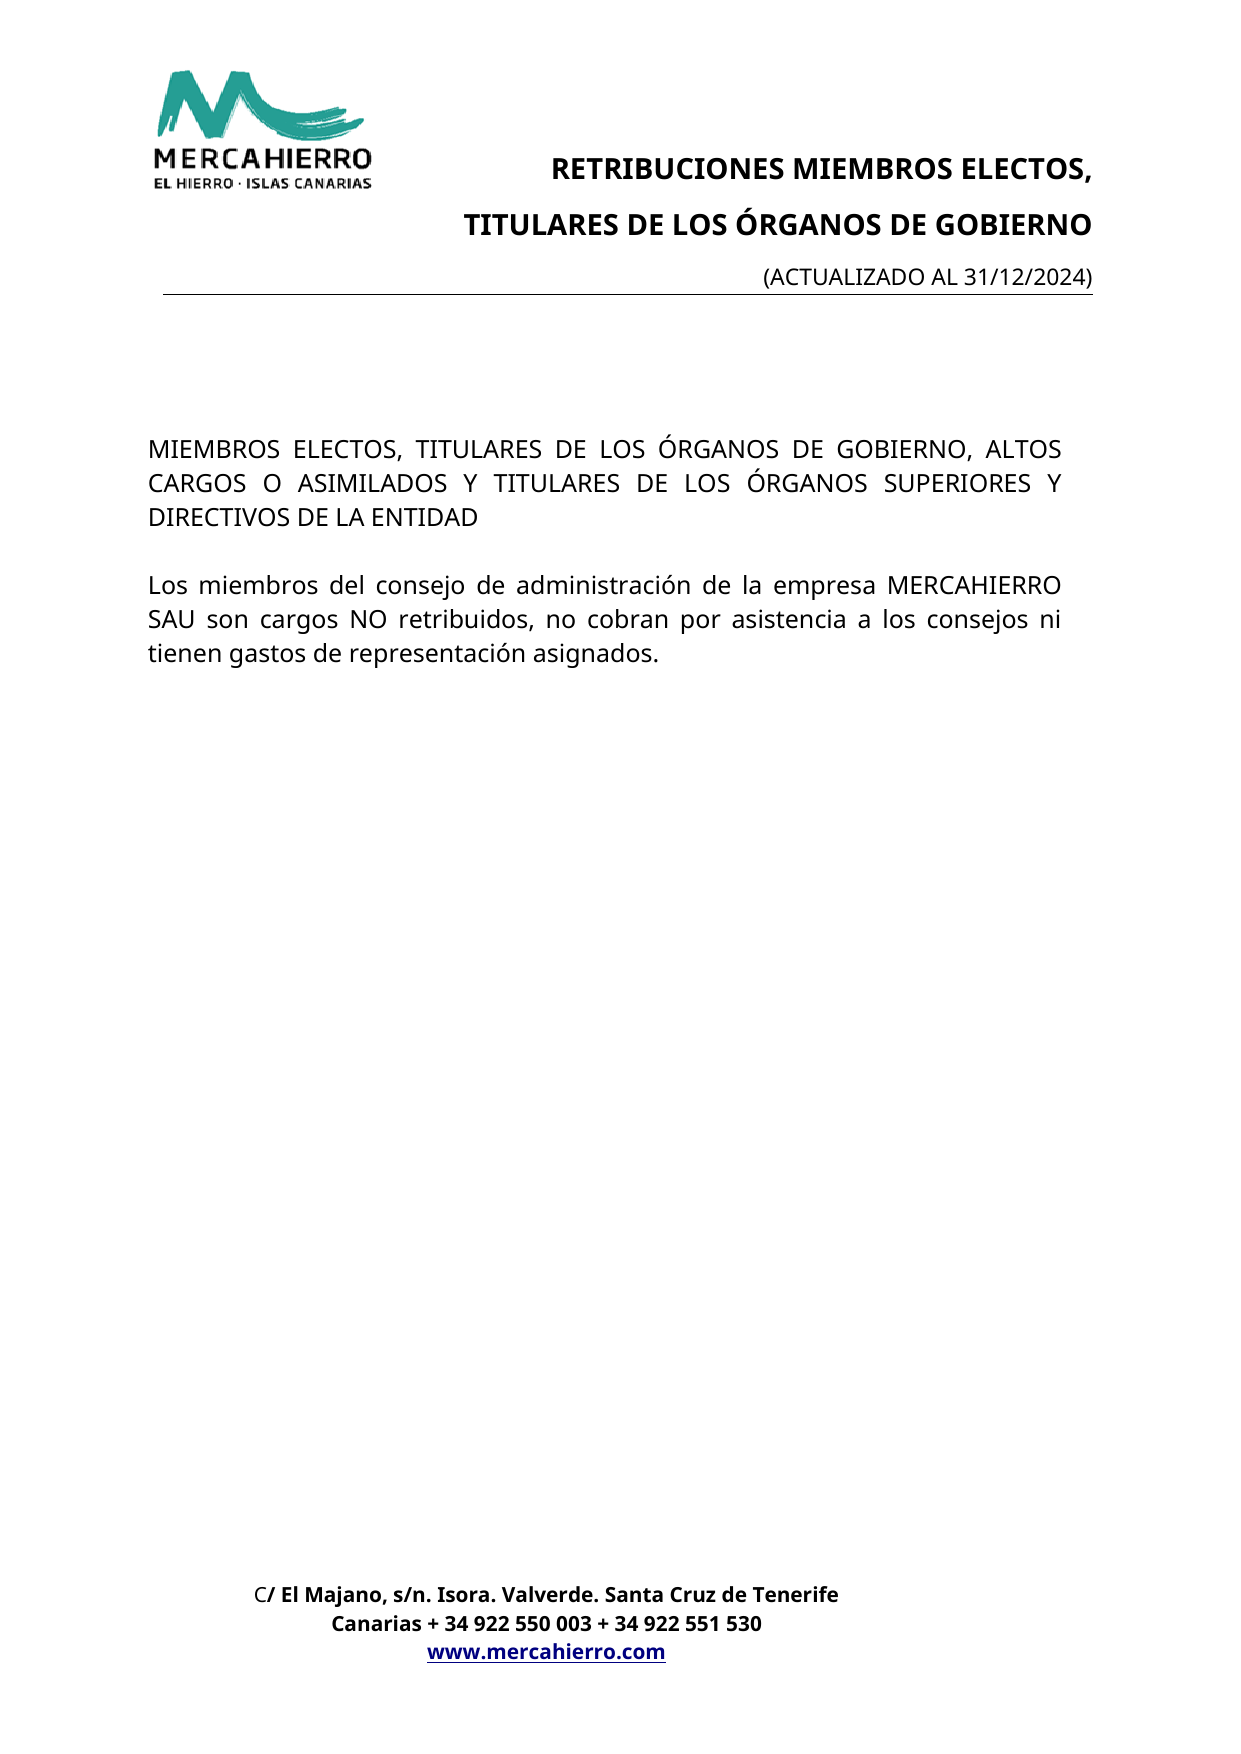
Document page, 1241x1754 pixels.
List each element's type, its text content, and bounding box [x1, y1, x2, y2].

text MIEMBROS ELECTOS, TITULARES DE LOS ÓRGANOS DE GOBIERNO, ALTOS CARGOS O ASIMILADOS Y TITULARES DE LOS ÓRGANOS SUPERIORES Y DIRECTIVOS DE LA ENTIDAD [148, 431, 1063, 533]
text Los miembros del consejo de administración de la empresa MERCAHIERRO SAU son cargos NO retribuidos, no cobran por asistencia a los consejos ni tienen gastos de representación asignados. [148, 567, 1063, 670]
